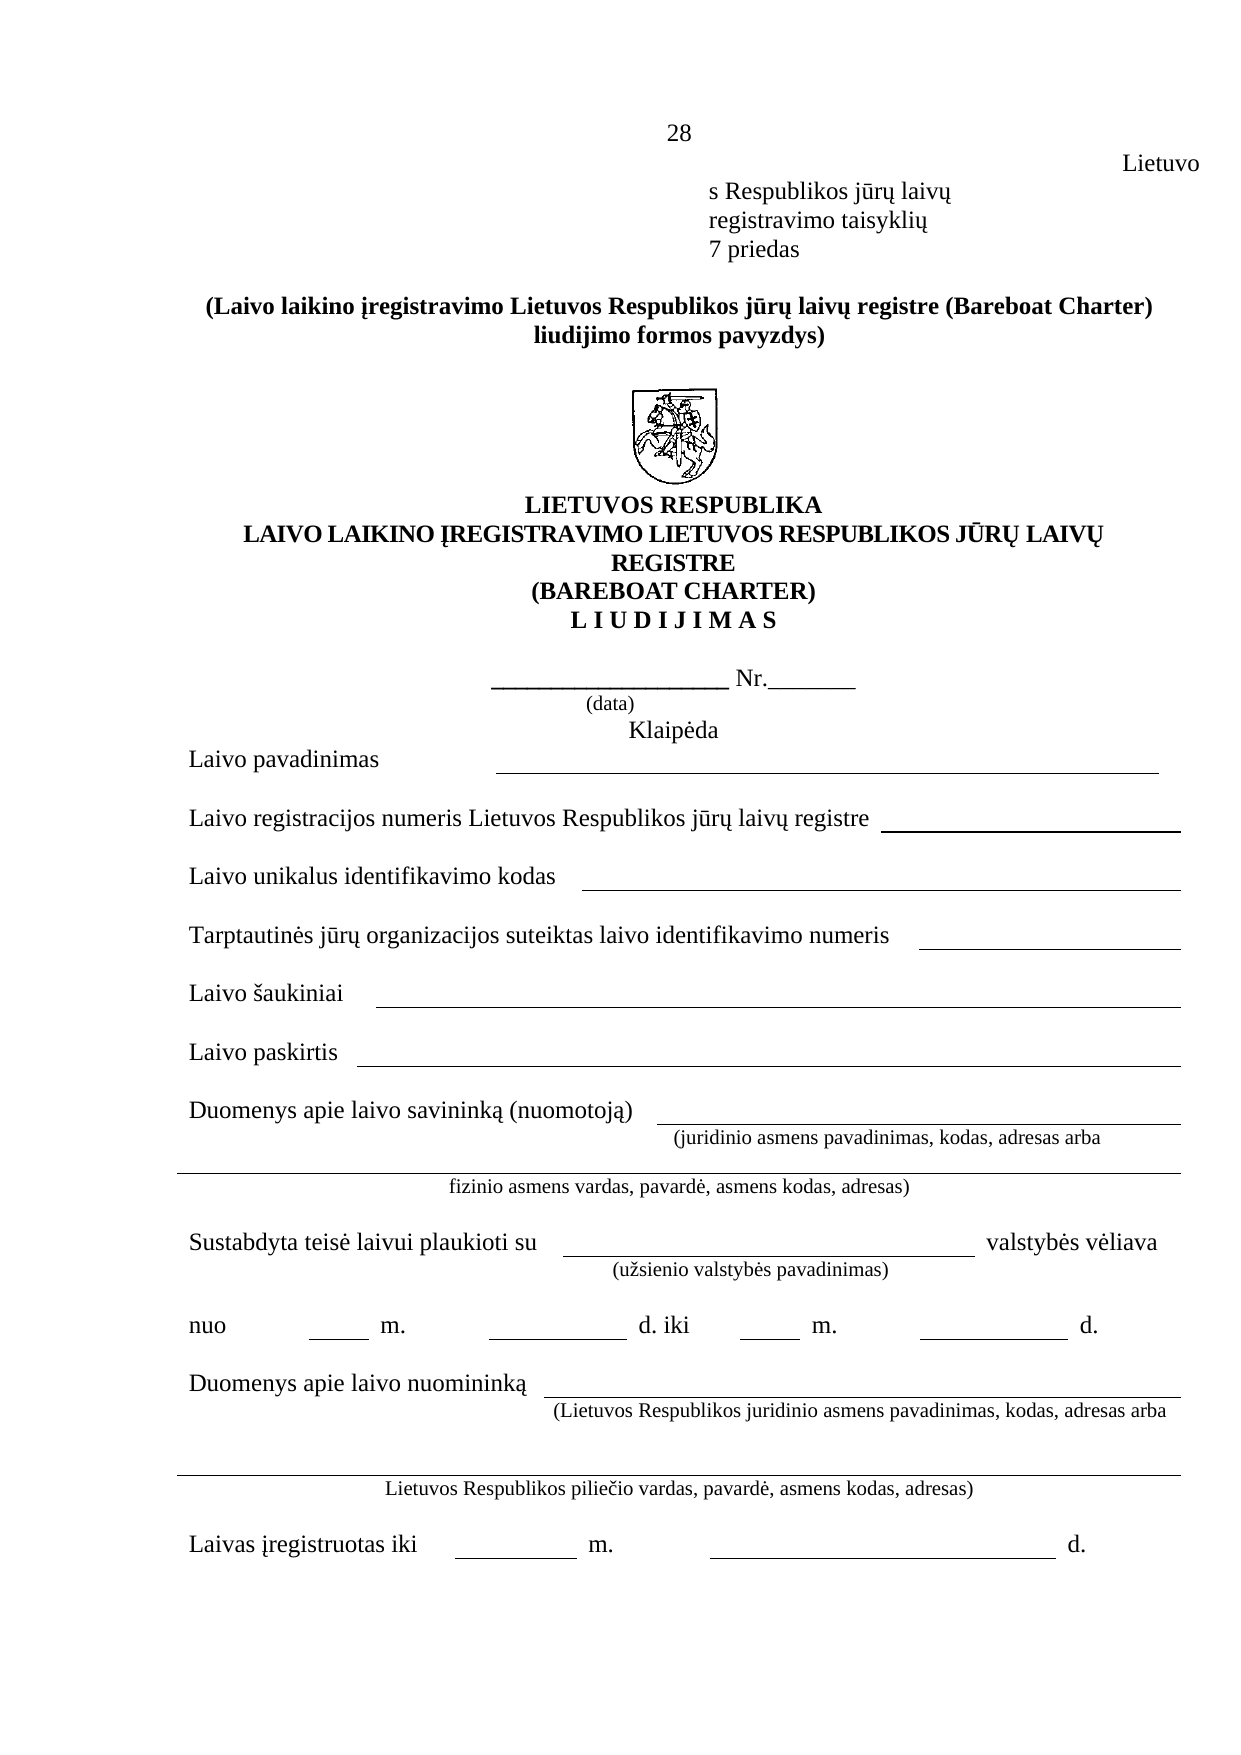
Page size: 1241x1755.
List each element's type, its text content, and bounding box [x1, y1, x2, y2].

table_header [544, 1368, 1181, 1397]
table_header m. [800, 1310, 920, 1338]
table_header Duomenys apie laivo savininką (nuomotoją) [177, 1095, 657, 1124]
text Lietuvos Respublikos jūrų laivų [709, 148, 1208, 205]
table_header Laivo registracijos numeris Lietuvos Respublikos jūrų laivų registre [177, 803, 881, 831]
text 7 priedas [177, 234, 1208, 263]
table_header [881, 803, 1181, 831]
text (užsienio valstybės pavadinimas) [177, 1257, 1181, 1281]
table_header [582, 861, 1181, 890]
text (Lietuvos Respublikos juridinio asmens pavadinimas, kodas, adresas arba [177, 1398, 1181, 1422]
table_header [740, 1310, 800, 1338]
table_cell [496, 744, 1159, 773]
table_cell [1159, 744, 1170, 773]
table_header d. [1056, 1529, 1181, 1558]
text Lietuvos Respublikos piliečio vardas, pavardė, asmens kodas, adresas) [177, 1476, 1181, 1500]
table_header Tarptautinės jūrų organizacijos suteiktas laivo identifikavimo numeris [177, 920, 919, 948]
table_header valstybės vėliava [975, 1227, 1181, 1256]
table_header d. [1068, 1310, 1181, 1338]
table_header [309, 1310, 369, 1338]
table_header [489, 1310, 627, 1338]
table_header Duomenys apie laivo nuomininką [177, 1368, 544, 1397]
table_header d. iki [627, 1310, 740, 1338]
table_header nuo [177, 1310, 308, 1338]
text registravimo taisyklių [177, 205, 1208, 234]
table_header [710, 1529, 1056, 1558]
table_header [177, 1149, 1181, 1173]
table_cell Laivo pavadinimas [177, 744, 496, 773]
table_header [919, 920, 1181, 948]
table_header [177, 1451, 1181, 1475]
table_header [455, 1529, 577, 1558]
table_header Sustabdyta teisė laivui plaukioti su [177, 1227, 563, 1256]
text fizinio asmens vardas, pavardė, asmens kodas, adresas) [177, 1174, 1181, 1198]
table_header [657, 1095, 1181, 1124]
text (Laivo laikino įregistravimo Lietuvos Respublikos jūrų laivų registre (Bareboat Charter) liudijimo formos pavyzdys) [177, 291, 1181, 349]
table_header Laivo unikalus identifikavimo kodas [177, 861, 582, 890]
table_header m. [577, 1529, 709, 1558]
table_header Laivas įregistruotas iki [177, 1529, 454, 1558]
table_header m. [369, 1310, 488, 1338]
table_header Laivo šaukiniai [177, 978, 376, 1007]
table_header [357, 1037, 1181, 1066]
table_header LIETUVOS RESPUBLIKA LAIVO LAIKINO ĮREGISTRAVIMO LIETUVOS RESPUBLIKOS JŪRŲ LAIVŲ REGISTRE (BAREBOAT CHARTER) LIUDIJIMAS Nr._______ (data) Klaipėda [177, 378, 1170, 744]
table_header [563, 1227, 975, 1256]
table_header [376, 978, 1181, 1007]
table_header Laivo paskirtis [177, 1037, 357, 1066]
text (juridinio asmens pavadinimas, kodas, adresas arba [177, 1125, 1181, 1149]
table_header [920, 1310, 1068, 1338]
